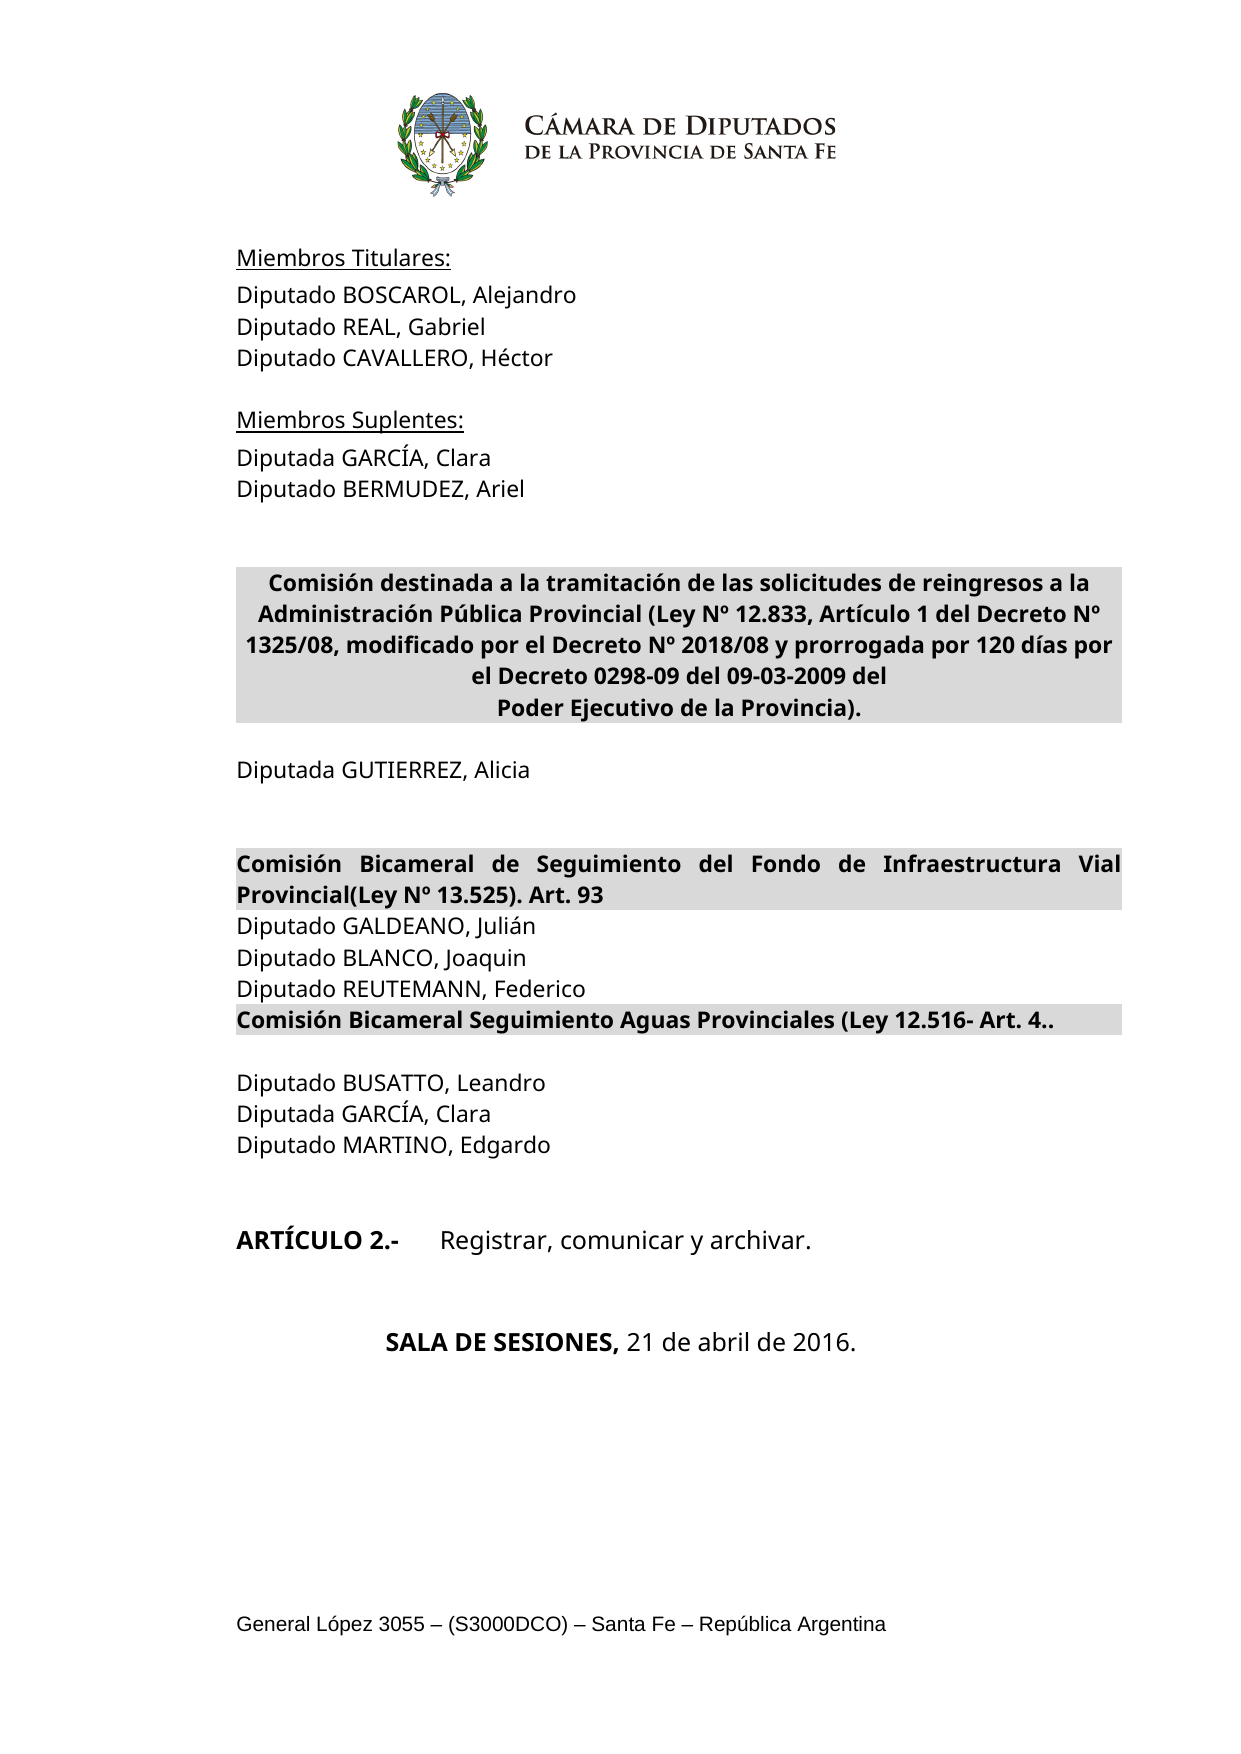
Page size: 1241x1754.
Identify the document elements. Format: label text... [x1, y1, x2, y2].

text Diputado BOSCAROL, Alejandro [236, 279, 1122, 311]
text Registrar, comunicar y archivar. [439, 1223, 1122, 1257]
text Diputada GARCÍA, Clara [236, 1098, 1122, 1129]
picture [397, 93, 836, 197]
text Diputado CAVALLERO, Héctor [236, 342, 1122, 373]
text Diputado REUTEMANN, Federico [236, 973, 1122, 1004]
text Diputado REAL, Gabriel [236, 311, 1122, 342]
text Diputada GARCÍA, Clara [236, 442, 1122, 473]
text Miembros Titulares: [236, 242, 1122, 273]
text Diputado MARTINO, Edgardo [236, 1129, 1122, 1160]
text SALA DE SESIONES, 21 de abril de 2016. [236, 1325, 1122, 1359]
text Miembros Suplentes: [236, 404, 1122, 436]
text Diputado BLANCO, Joaquin [236, 942, 1122, 973]
text Diputado BERMUDEZ, Ariel [236, 473, 1122, 504]
text Poder Ejecutivo de la Provincia). [236, 692, 1122, 723]
text Comisión Bicameral Seguimiento Aguas Provinciales (Ley 12.516- Art. 4.. [236, 1004, 1122, 1035]
text Diputada GUTIERREZ, Alicia [236, 754, 1122, 785]
text Diputado GALDEANO, Julián [236, 910, 1122, 942]
table_header ARTÍCULO 2.- [236, 1223, 439, 1273]
text Comisión Bicameral de Seguimiento del Fondo de Infraestructura Vial Provincial(Ley Nº 13.525). Art. 93 [236, 848, 1122, 910]
text Diputado BUSATTO, Leandro [236, 1067, 1122, 1098]
text Comisión destinada a la tramitación de las solicitudes de reingresos a la Administración Pública Provincial (Ley Nº 12.833, Artículo 1 del Decreto Nº 1325/08, modificado por el Decreto Nº 2018/08 y prorrogada por 120 días por el Decreto 0298-09 del 09-03-2009 del [236, 567, 1122, 692]
